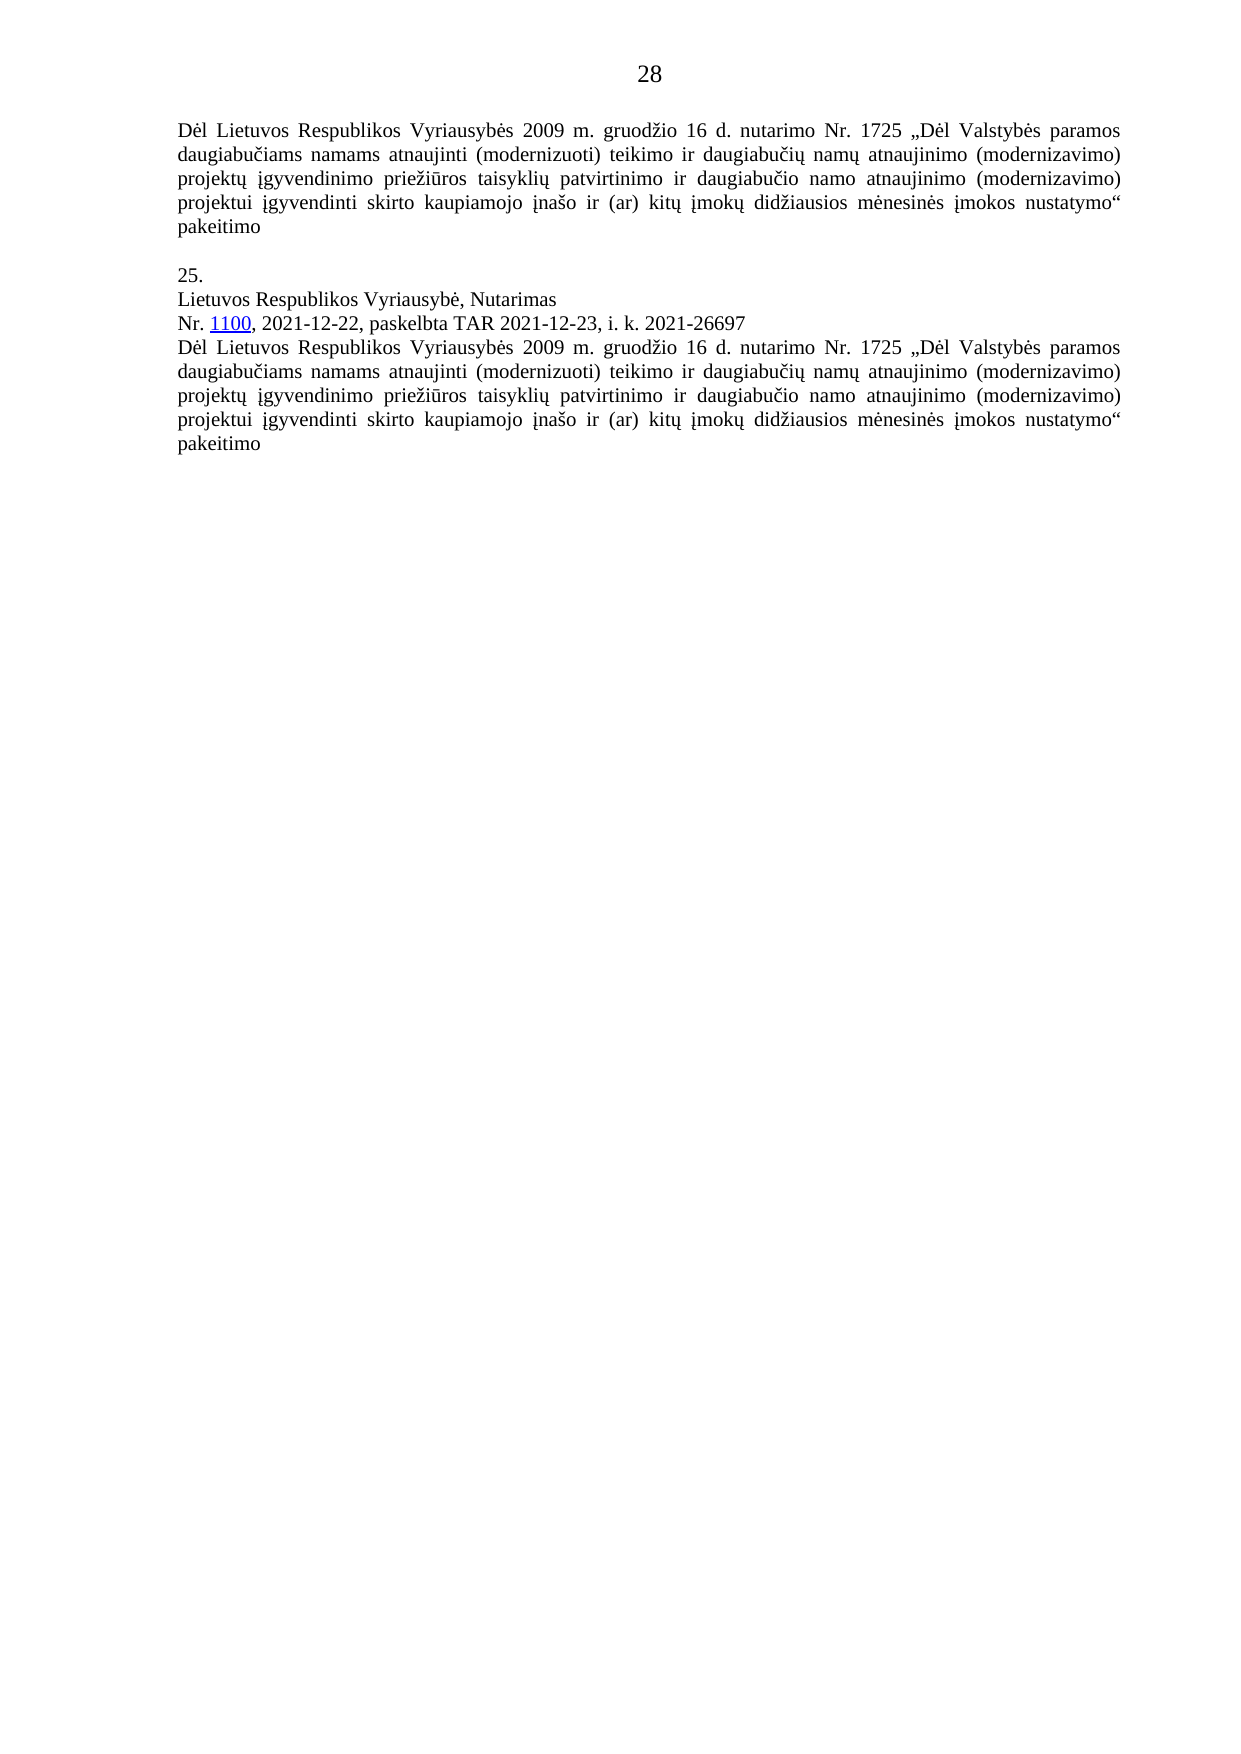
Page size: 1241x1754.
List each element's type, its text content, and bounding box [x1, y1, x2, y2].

text Dėl Lietuvos Respublikos Vyriausybės 2009 m. gruodžio 16 d. nutarimo Nr. 1725 „Dėl Valstybės paramos daugiabučiams namams atnaujinti (modernizuoti) teikimo ir daugiabučių namų atnaujinimo (modernizavimo) projektų įgyvendinimo priežiūros taisyklių patvirtinimo ir daugiabučio namo atnaujinimo (modernizavimo) projektui įgyvendinti skirto kaupiamojo įnašo ir (ar) kitų įmokų didžiausios mėnesinės įmokos nustatymo“ pakeitimo [177, 335, 1122, 455]
text Lietuvos Respublikos Vyriausybė, Nutarimas [177, 287, 1122, 311]
text 25. [177, 262, 1122, 287]
text Nr. 1100, 2021-12-22, paskelbta TAR 2021-12-23, i. k. 2021-26697 [177, 311, 1122, 335]
text Dėl Lietuvos Respublikos Vyriausybės 2009 m. gruodžio 16 d. nutarimo Nr. 1725 „Dėl Valstybės paramos daugiabučiams namams atnaujinti (modernizuoti) teikimo ir daugiabučių namų atnaujinimo (modernizavimo) projektų įgyvendinimo priežiūros taisyklių patvirtinimo ir daugiabučio namo atnaujinimo (modernizavimo) projektui įgyvendinti skirto kaupiamojo įnašo ir (ar) kitų įmokų didžiausios mėnesinės įmokos nustatymo“ pakeitimo [177, 118, 1122, 238]
